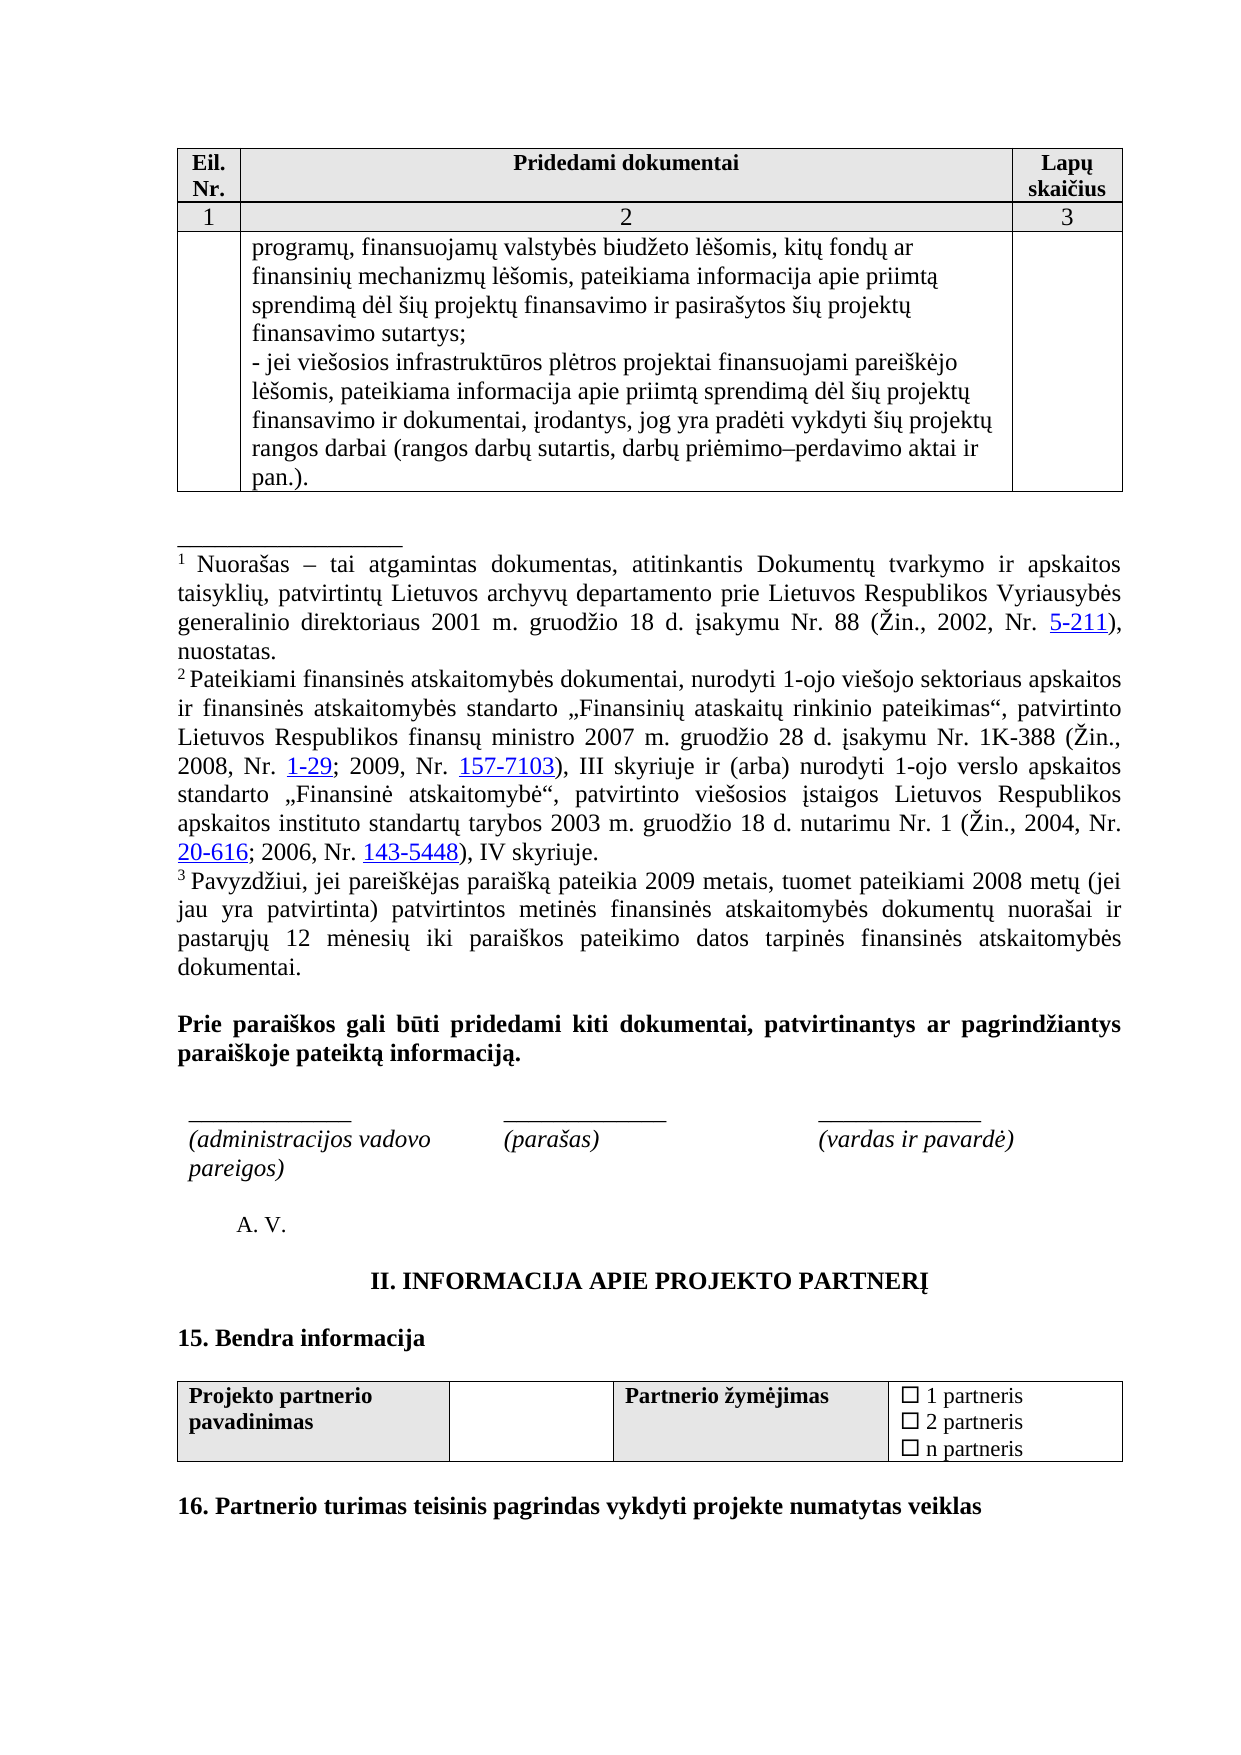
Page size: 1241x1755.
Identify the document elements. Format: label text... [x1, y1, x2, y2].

table_header _____________ (vardas ir pavardė) [807, 1096, 1122, 1182]
table_cell 2 [241, 203, 1012, 231]
text Prie paraiškos gali būti pridedami kiti dokumentai, patvirtinantys ar pagrindžiantys paraiškoje pateiktą informaciją. [177, 1009, 1122, 1067]
table_header Projekto partnerio pavadinimas [178, 1382, 449, 1461]
table_cell 1 [178, 203, 240, 231]
text 15. Bendra informacija [177, 1323, 1122, 1352]
table_cell [1013, 232, 1122, 491]
text 16. Partnerio turimas teisinis pagrindas vykdyti projekte numatytas veiklas [177, 1491, 1122, 1519]
table_header Lapų skaičius [1013, 149, 1122, 201]
table_header [] 1 partneris [] 2 partneris [] n partneris [889, 1382, 1122, 1461]
table_header _____________ (parašas) [492, 1096, 807, 1182]
table_header Partnerio žymėjimas [614, 1382, 888, 1461]
text 1 Nuorašas – tai atgamintas dokumentas, atitinkantis Dokumentų tvarkymo ir apskaitos taisyklių, patvirtintų Lietuvos archyvų departamento prie Lietuvos Respublikos Vyriausybės generalinio direktoriaus 2001 m. gruodžio 18 d. įsakymu Nr. 88 (Žin., 2002, Nr. 5-211), nuostatas. [177, 549, 1122, 664]
text II. INFORMACIJA APIE PROJEKTO PARTNERĮ [177, 1266, 1122, 1294]
text 2 Pateikiami finansinės atskaitomybės dokumentai, nurodyti 1-ojo viešojo sektoriaus apskaitos ir finansinės atskaitomybės standarto „Finansinių ataskaitų rinkinio pateikimas“, patvirtinto Lietuvos Respublikos finansų ministro 2007 m. gruodžio 28 d. įsakymu Nr. 1K-388 (Žin., 2008, Nr. 1-29; 2009, Nr. 157-7103), III skyriuje ir (arba) nurodyti 1-ojo verslo apskaitos standarto „Finansinė atskaitomybė“, patvirtinto viešosios įstaigos Lietuvos Respublikos apskaitos instituto standartų tarybos 2003 m. gruodžio 18 d. nutarimu Nr. 1 (Žin., 2004, Nr. 20-616; 2006, Nr. 143-5448), IV skyriuje. [177, 664, 1122, 866]
table_cell 3 [1013, 203, 1122, 231]
text A. V. [177, 1211, 1122, 1237]
text __________________ [177, 521, 1122, 549]
table_header _____________ (administracijos vadovo pareigos) [177, 1096, 492, 1182]
table_header Pridedami dokumentai [241, 149, 1012, 201]
table_header [450, 1382, 613, 1461]
text 3 Pavyzdžiui, jei pareiškėjas paraišką pateikia 2009 metais, tuomet pateikiami 2008 metų (jei jau yra patvirtinta) patvirtintos metinės finansinės atskaitomybės dokumentų nuorašai ir pastarųjų 12 mėnesių iki paraiškos pateikimo datos tarpinės finansinės atskaitomybės dokumentai. [177, 866, 1122, 981]
table_cell [178, 232, 240, 491]
table_cell programų, finansuojamų valstybės biudžeto lėšomis, kitų fondų ar finansinių mechanizmų lėšomis, pateikiama informacija apie priimtą sprendimą dėl šių projektų finansavimo ir pasirašytos šių projektų finansavimo sutartys; - jei viešosios infrastruktūros plėtros projektai finansuojami pareiškėjo lėšomis, pateikiama informacija apie priimtą sprendimą dėl šių projektų finansavimo ir dokumentai, įrodantys, jog yra pradėti vykdyti šių projektų rangos darbai (rangos darbų sutartis, darbų priėmimo–perdavimo aktai ir pan.). [241, 232, 1012, 491]
table_header Eil. Nr. [178, 149, 240, 201]
